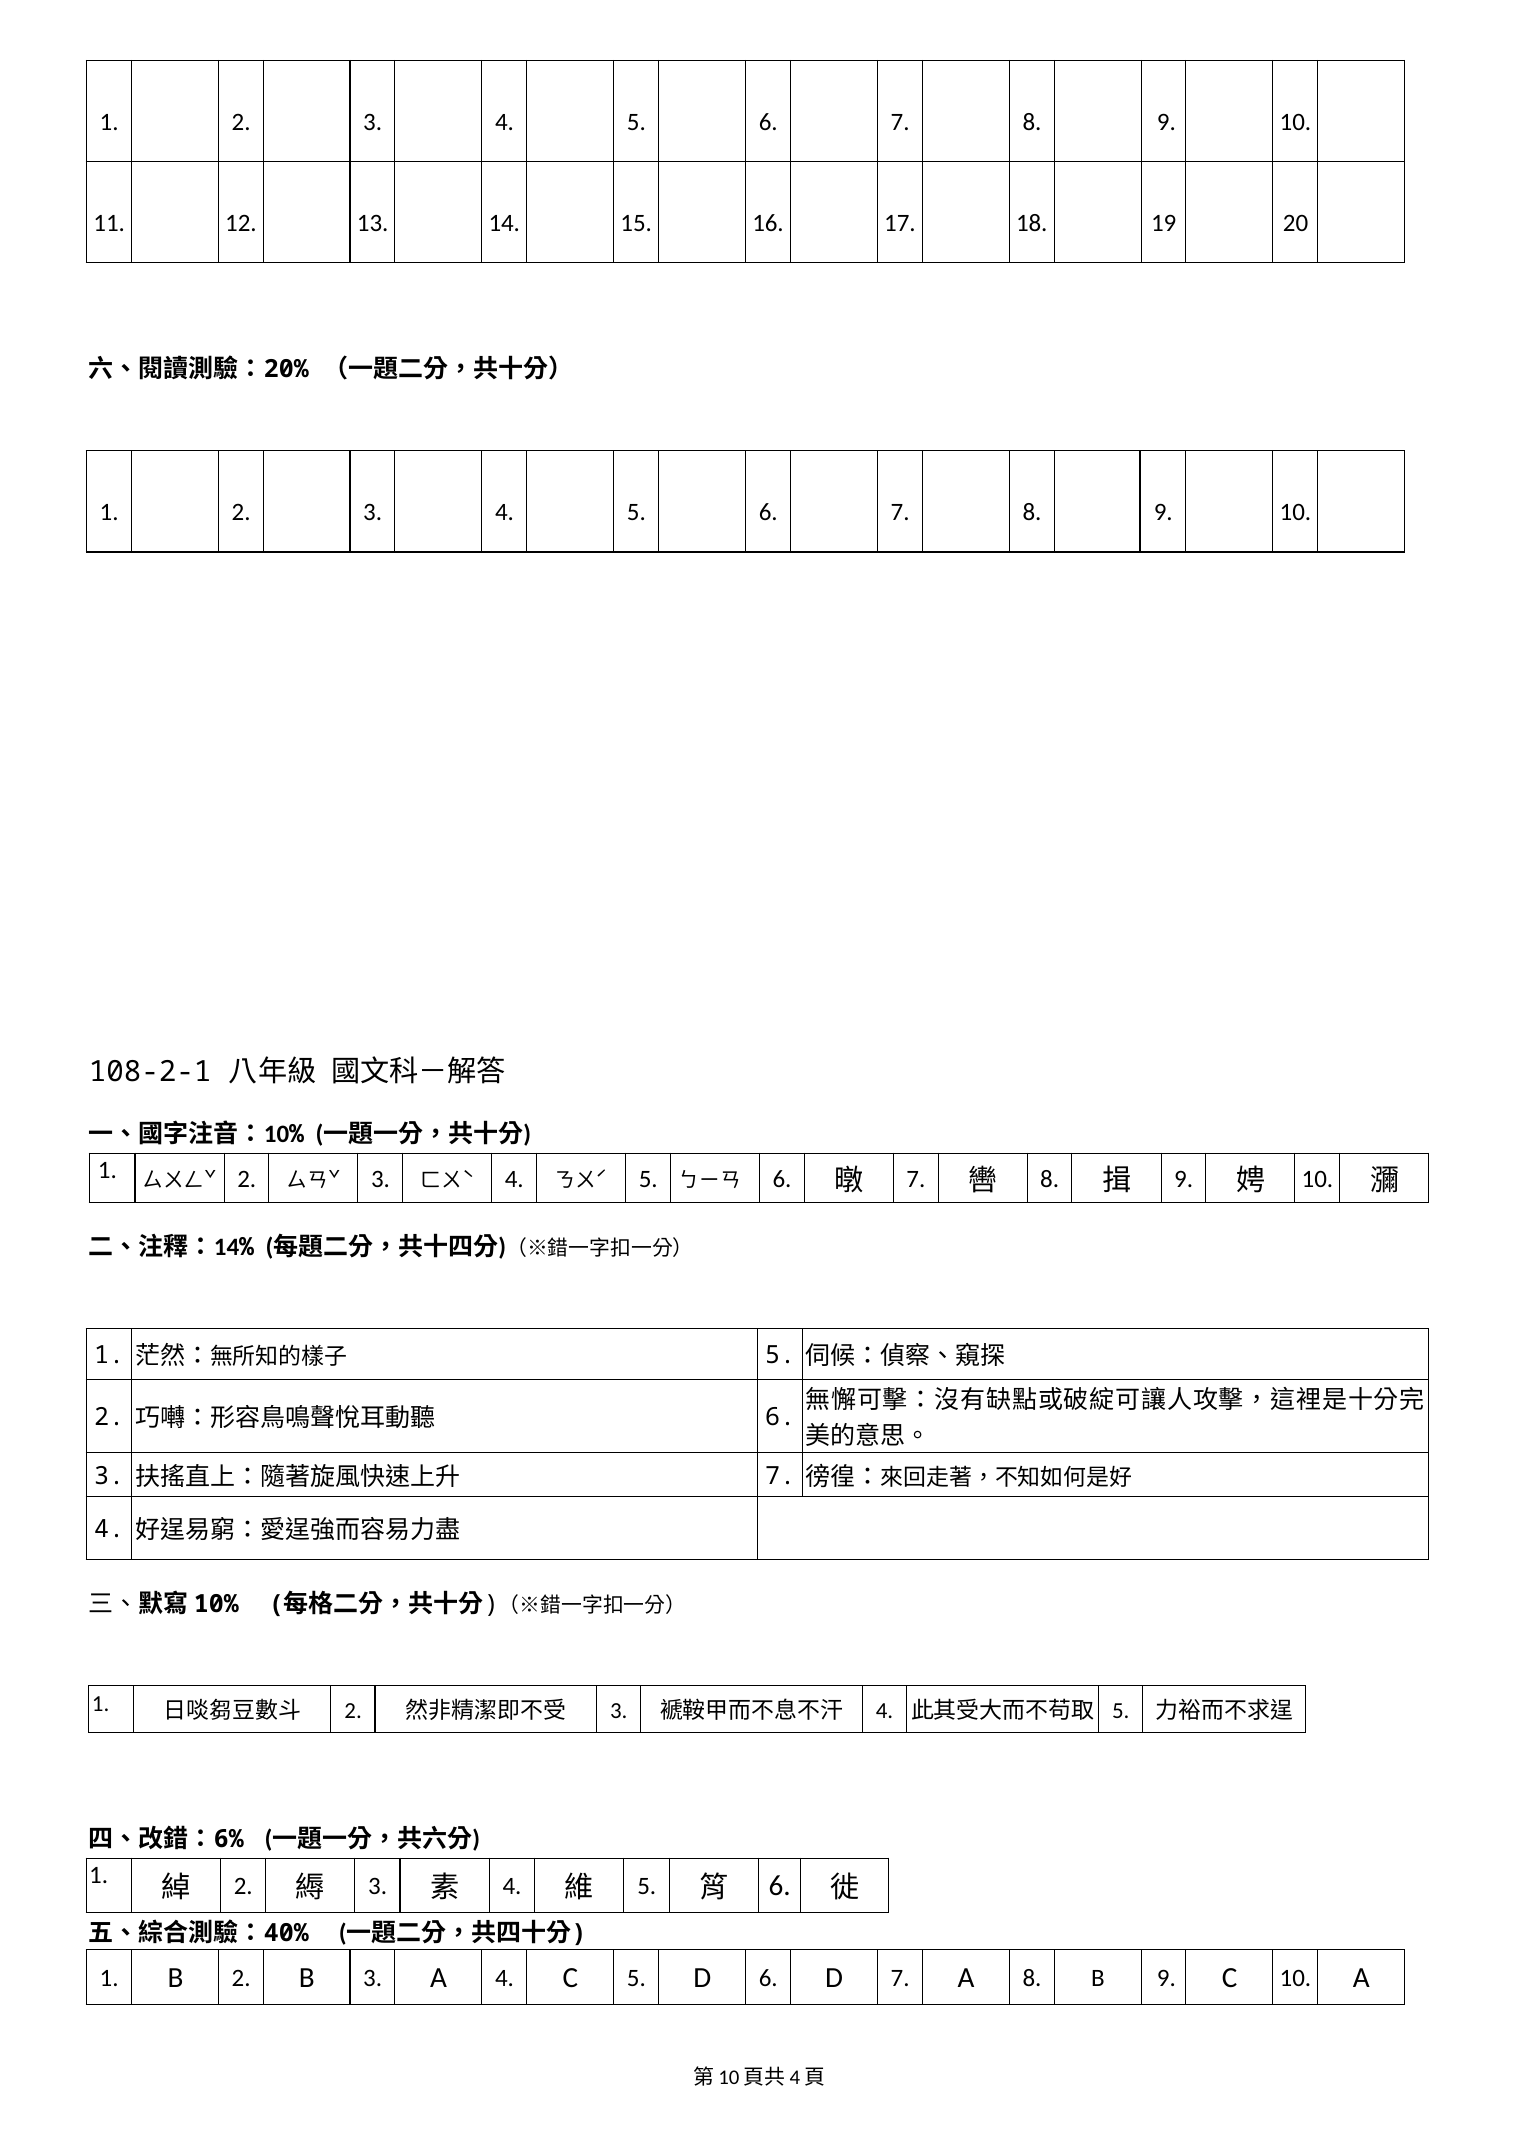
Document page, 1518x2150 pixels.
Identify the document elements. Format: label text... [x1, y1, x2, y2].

table_header 1. [89, 1686, 133, 1732]
table_header 4. [490, 1859, 534, 1912]
table_header 4. [492, 1154, 536, 1202]
table_header 9. [1162, 1154, 1205, 1202]
table_header 筲 [670, 1859, 758, 1912]
table_cell 巧囀：形容鳥鳴聲悅耳動聽 [132, 1380, 757, 1452]
table_header 3. [351, 61, 394, 161]
table_header 4. [482, 1950, 526, 2004]
text 五、綜合測驗：40% (一題二分，共四十分) [89, 1913, 1429, 1949]
table_cell 19 [1142, 162, 1185, 262]
table_header 5. [614, 1950, 658, 2004]
table_header ㄙㄨㄥˇ [136, 1154, 224, 1202]
table_header 1. [87, 1329, 131, 1378]
table_cell 16. [746, 162, 790, 262]
table_cell 3. [87, 1453, 131, 1496]
table_header 3. [351, 451, 394, 551]
table_header 3. [358, 1154, 402, 1202]
table_header ㄙㄢˇ [269, 1154, 357, 1202]
table_header A [923, 1950, 1009, 2004]
text 三、默寫10% (每格二分，共十分)（※錯一字扣一分） [89, 1560, 1429, 1623]
text 一、國字注音：10% (一題一分，共十分) [89, 1090, 1429, 1152]
table_header 5. [1099, 1686, 1142, 1732]
text 二、注釋：14% (每題二分，共十四分)（※錯一字扣一分） [89, 1203, 1429, 1266]
table_header B [264, 1950, 349, 2004]
table_header 1. [87, 451, 131, 551]
table_header [132, 451, 218, 551]
table_header 7. [894, 1154, 938, 1202]
table_cell 6. [758, 1380, 802, 1452]
table_header 日啖芻豆數斗 [134, 1686, 330, 1732]
text 108-2-1 八年級 國文科－解答 [89, 1027, 1429, 1090]
table_header ㄈㄨˋ [403, 1154, 491, 1202]
table_header 徙 [801, 1859, 888, 1912]
table_header 5. [624, 1859, 669, 1912]
table_header B [132, 1950, 218, 2004]
table_cell [923, 162, 1009, 262]
table_header 然非精潔即不受 [376, 1686, 596, 1732]
table_header 6. [746, 451, 790, 551]
table_cell 14. [482, 162, 526, 262]
table_header [264, 451, 349, 551]
table_header 7. [878, 451, 922, 551]
table_header 褫鞍甲而不息不汗 [641, 1686, 862, 1732]
table_header 9. [1142, 61, 1185, 161]
table_cell [395, 162, 481, 262]
table_header 4. [863, 1686, 906, 1732]
table_header [923, 61, 1009, 161]
table_header 6. [759, 1859, 800, 1912]
table_header B [1055, 1950, 1141, 2004]
table_header C [527, 1950, 613, 2004]
table_header [395, 61, 481, 161]
table_cell 扶搖直上：隨著旋風快速上升 [132, 1453, 757, 1496]
table_header 7. [878, 61, 922, 161]
table_cell [791, 162, 877, 262]
table_header D [659, 1950, 745, 2004]
table_header A [395, 1950, 481, 2004]
table_cell 17. [878, 162, 922, 262]
table_header 5. [626, 1154, 670, 1202]
table_header 1. [87, 1859, 131, 1912]
table_header 8. [1010, 451, 1054, 551]
table_cell [527, 162, 613, 262]
table_header 2. [331, 1686, 374, 1732]
table_header 茫然：無所知的樣子 [132, 1329, 757, 1378]
table_header 力裕而不求逞 [1143, 1686, 1305, 1732]
table_header 8. [1010, 1950, 1054, 2004]
table_header 3. [355, 1859, 399, 1912]
table_cell [1318, 162, 1404, 262]
table_header 暾 [805, 1154, 893, 1202]
table_header 維 [535, 1859, 623, 1912]
table_header 9. [1142, 1950, 1185, 2004]
table_header 2. [219, 1950, 263, 2004]
table_header 綽 [132, 1859, 220, 1912]
table_header 轡 [939, 1154, 1027, 1202]
table_cell [1055, 162, 1141, 262]
table_header [264, 61, 349, 161]
table_header [1186, 61, 1272, 161]
table_cell [758, 1497, 802, 1559]
table_header [1318, 61, 1404, 161]
table_header [395, 451, 481, 551]
table_header 6. [746, 1950, 790, 2004]
table_header 7. [878, 1950, 922, 2004]
table_header 1. [87, 61, 131, 161]
table_cell 2. [87, 1380, 131, 1452]
table_header 此其受大而不苟取 [907, 1686, 1098, 1732]
table_cell 12. [219, 162, 263, 262]
table_header ㄅㄧㄢ [671, 1154, 759, 1202]
table_header [659, 451, 745, 551]
table_cell 13. [351, 162, 394, 262]
text 六、閱讀測驗：20% （一題二分，共十分） [89, 325, 1429, 388]
table_cell [659, 162, 745, 262]
table_header 2. [219, 61, 263, 161]
table_header 10. [1273, 1950, 1317, 2004]
table_header 瀰 [1340, 1154, 1428, 1202]
table_cell [264, 162, 349, 262]
table_header 1. [90, 1154, 134, 1202]
table_header [659, 61, 745, 161]
table_header 2. [221, 1859, 265, 1912]
table_cell 20 [1273, 162, 1317, 262]
table_cell 無懈可擊：沒有缺點或破綻可讓人攻擊，這裡是十分完美的意思。 [803, 1380, 1428, 1452]
table_header 揖 [1072, 1154, 1161, 1202]
table_header 4. [482, 61, 526, 161]
table_header [791, 451, 877, 551]
table_header [132, 61, 218, 161]
table_header D [791, 1950, 877, 2004]
table_cell 18. [1010, 162, 1054, 262]
table_header 10. [1273, 451, 1317, 551]
table_header 娉 [1206, 1154, 1294, 1202]
table_cell 15. [614, 162, 658, 262]
table_header 3. [597, 1686, 640, 1732]
table_header 8. [1028, 1154, 1071, 1202]
table_header 8. [1010, 61, 1054, 161]
table_header 伺候：偵察、窺探 [803, 1329, 1428, 1378]
table_header [791, 61, 877, 161]
table_cell 徬徨：來回走著，不知如何是好 [803, 1453, 1428, 1496]
table_header 縟 [266, 1859, 354, 1912]
table_header 5. [758, 1329, 802, 1378]
table_header 4. [482, 451, 526, 551]
table_cell 好逞易窮：愛逞強而容易力盡 [132, 1497, 757, 1559]
text 四、改錯：6% (一題一分，共六分) [89, 1795, 1429, 1858]
table_header 10. [1273, 61, 1317, 161]
table_cell [132, 162, 218, 262]
table_header 素 [401, 1859, 489, 1912]
table_header 10. [1295, 1154, 1339, 1202]
table_header [527, 451, 613, 551]
table_header ㄋㄨˊ [537, 1154, 625, 1202]
table_cell [802, 1497, 1428, 1559]
table_header 2. [225, 1154, 268, 1202]
table_header 5. [614, 61, 658, 161]
table_header 2. [219, 451, 263, 551]
table_header C [1186, 1950, 1272, 2004]
table_header 1. [87, 1950, 131, 2004]
table_header [923, 451, 1009, 551]
table_header 5. [614, 451, 658, 551]
table_header 9. [1141, 451, 1185, 551]
table_header 6. [760, 1154, 804, 1202]
table_cell 11. [87, 162, 131, 262]
table_header [527, 61, 613, 161]
table_cell 4. [87, 1497, 131, 1559]
table_header 6. [746, 61, 790, 161]
table_header 3. [351, 1950, 394, 2004]
table_header [1055, 61, 1141, 161]
table_cell [1186, 162, 1272, 262]
table_cell 7. [758, 1453, 802, 1496]
table_header A [1318, 1950, 1404, 2004]
table_header [1186, 451, 1272, 551]
table_header [1318, 451, 1404, 551]
table_header [1055, 451, 1139, 551]
